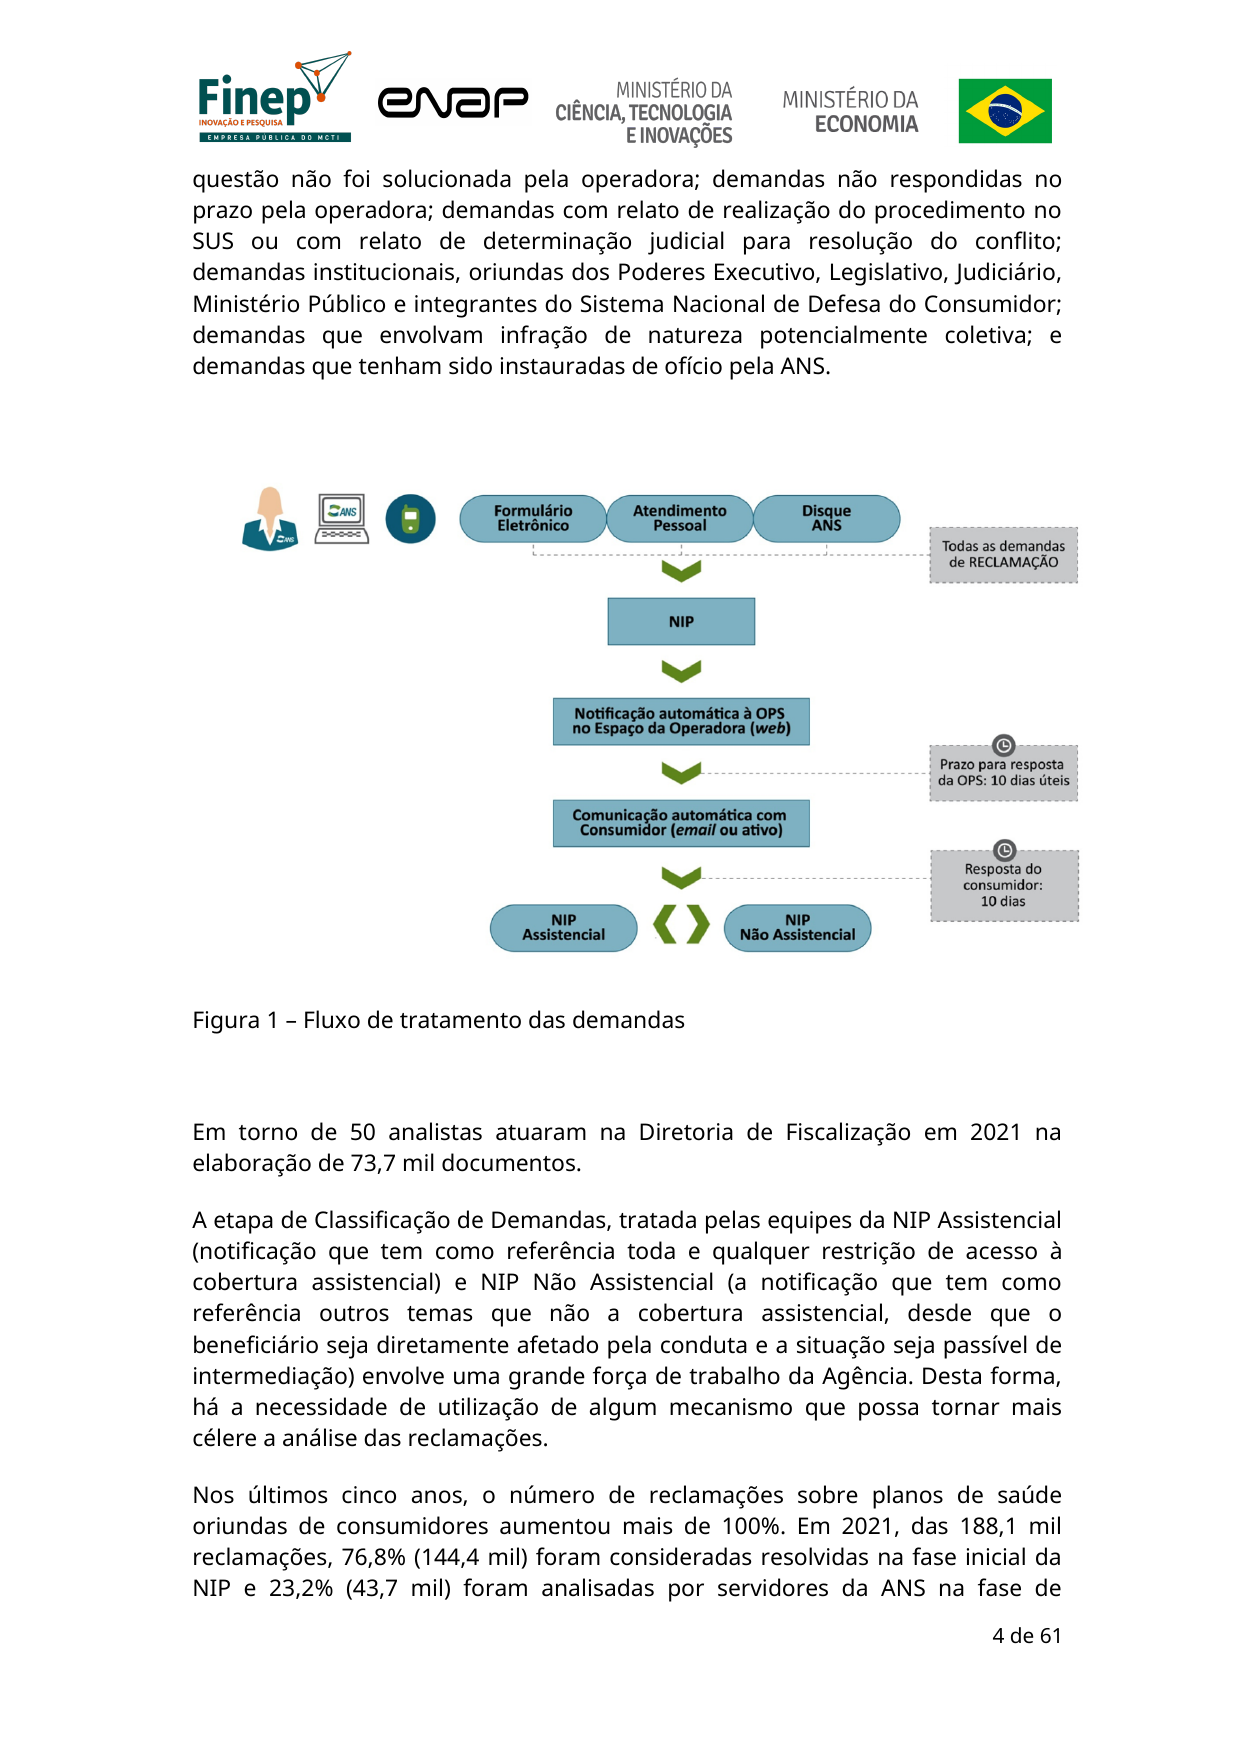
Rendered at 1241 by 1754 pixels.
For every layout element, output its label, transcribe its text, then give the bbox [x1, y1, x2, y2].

text Figura 1 – Fluxo de tratamento das demandas [192, 1003, 1063, 1035]
text A etapa de Classificação de Demandas, tratada pelas equipes da NIP Assistencial (notificação que tem como referência toda e qualquer restrição de acesso à cobertura assistencial) e NIP Não Assistencial (a notificação que tem como referência outros temas que não a cobertura assistencial, desde que o beneficiário seja diretamente afetado pela conduta e a situação seja passível de intermediação) envolve uma grande força de trabalho da Agência. Desta forma, há a necessidade de utilização de algum mecanismo que possa tornar mais célere a análise das reclamações. [192, 1203, 1063, 1453]
text Nos últimos cinco anos, o número de reclamações sobre planos de saúde oriundas de consumidores aumentou mais de 100%. Em 2021, das 188,1 mil reclamações, 76,8% (144,4 mil) foram consideradas resolvidas na fase inicial da NIP e 23,2% (43,7 mil) foram analisadas por servidores da ANS na fase de [192, 1478, 1063, 1603]
text Em torno de 50 analistas atuaram na Diretoria de Fiscalização em 2021 na elaboração de 73,7 mil documentos. [192, 1116, 1063, 1178]
text questão não foi solucionada pela operadora; demandas não respondidas no prazo pela operadora; demandas com relato de realização do procedimento no SUS ou com relato de determinação judicial para resolução do conflito; demandas institucionais, oriundas dos Poderes Executivo, Legislativo, Judiciário, Ministério Público e integrantes do Sistema Nacional de Defesa do Consumidor; demandas que envolvam infração de natureza potencialmente coletiva; e demandas que tenham sido instauradas de ofício pela ANS. [192, 162, 1063, 381]
